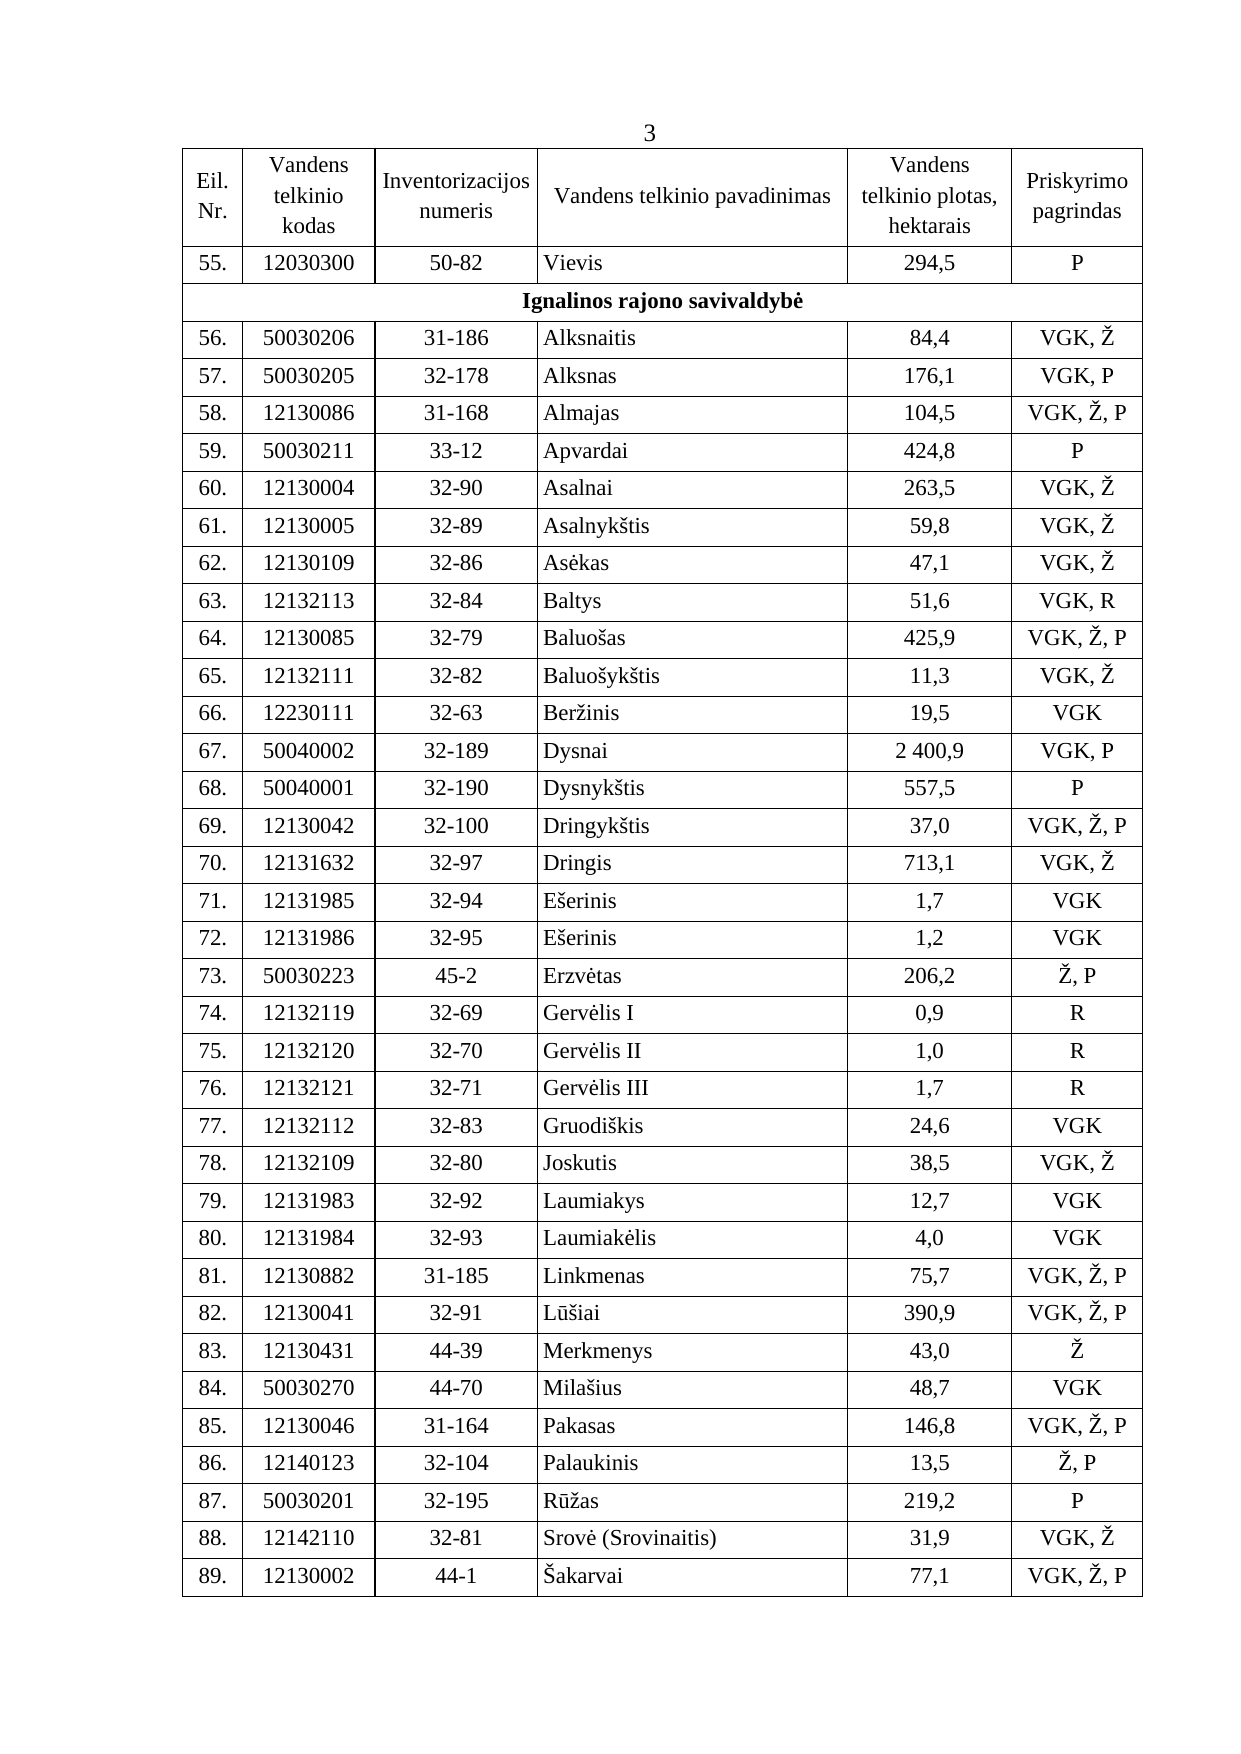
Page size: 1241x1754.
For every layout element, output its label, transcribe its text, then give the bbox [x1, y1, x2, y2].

table_cell 12132113 [243, 584, 374, 621]
table_cell 84. [183, 1372, 242, 1408]
table_cell VGK, Ž, P [1012, 1259, 1142, 1296]
table_cell 50030223 [243, 959, 374, 996]
table_cell 424,8 [848, 434, 1011, 471]
table_cell 72. [183, 922, 242, 958]
table_cell 12132119 [243, 997, 374, 1033]
table_cell Joskutis [538, 1147, 847, 1183]
table_cell 32-104 [376, 1447, 537, 1483]
table_cell 32-93 [376, 1222, 537, 1258]
table_cell 66. [183, 697, 242, 733]
table_header Vandens telkinio plotas, hektarais [848, 149, 1011, 246]
table_cell 31-168 [376, 397, 537, 433]
table_header Priskyrimo pagrindas [1012, 149, 1142, 246]
table_cell 32-195 [376, 1484, 537, 1521]
table_cell 88. [183, 1522, 242, 1558]
table_cell 31-164 [376, 1409, 537, 1446]
table_cell Alksnaitis [538, 322, 847, 358]
table_cell 50030211 [243, 434, 374, 471]
table_cell 12140123 [243, 1447, 374, 1483]
table_cell 19,5 [848, 697, 1011, 733]
table_cell Gervėlis I [538, 997, 847, 1033]
table_cell Gruodiškis [538, 1109, 847, 1146]
table_cell 12,7 [848, 1184, 1011, 1221]
table_cell R [1012, 1072, 1142, 1108]
table_cell Apvardai [538, 434, 847, 471]
table_cell 32-81 [376, 1522, 537, 1558]
table_cell 44-1 [376, 1559, 537, 1596]
table_cell 74. [183, 997, 242, 1033]
table_cell 12130086 [243, 397, 374, 433]
table_cell Merkmenys [538, 1334, 847, 1371]
table_cell 713,1 [848, 847, 1011, 883]
table_cell 50-82 [376, 247, 537, 283]
table_cell 77,1 [848, 1559, 1011, 1596]
table_cell 50030201 [243, 1484, 374, 1521]
table_cell Gervėlis II [538, 1034, 847, 1071]
table_cell VGK, Ž [1012, 659, 1142, 696]
table_cell VGK [1012, 1109, 1142, 1146]
table_cell 87. [183, 1484, 242, 1521]
table_cell 50030206 [243, 322, 374, 358]
table_cell 32-80 [376, 1147, 537, 1183]
table_cell Baluošykštis [538, 659, 847, 696]
table_cell 38,5 [848, 1147, 1011, 1183]
table_cell Asėkas [538, 547, 847, 583]
table_cell VGK, Ž, P [1012, 622, 1142, 658]
table_cell 13,5 [848, 1447, 1011, 1483]
table_cell 32-94 [376, 884, 537, 921]
table_cell 12132109 [243, 1147, 374, 1183]
table_cell Ž, P [1012, 959, 1142, 996]
table_cell 43,0 [848, 1334, 1011, 1371]
table_cell P [1012, 1484, 1142, 1521]
table_cell 12130085 [243, 622, 374, 658]
table_cell 557,5 [848, 772, 1011, 808]
table_cell P [1012, 247, 1142, 283]
table_cell VGK, Ž [1012, 509, 1142, 546]
table_cell 4,0 [848, 1222, 1011, 1258]
table_cell Vievis [538, 247, 847, 283]
table_cell 1,7 [848, 884, 1011, 921]
table_cell 12130431 [243, 1334, 374, 1371]
table_cell 31-186 [376, 322, 537, 358]
table_cell VGK [1012, 697, 1142, 733]
table_cell 32-90 [376, 472, 537, 508]
table_cell 11,3 [848, 659, 1011, 696]
table_cell 47,1 [848, 547, 1011, 583]
table_cell 146,8 [848, 1409, 1011, 1446]
table_cell 50040001 [243, 772, 374, 808]
table_cell 31,9 [848, 1522, 1011, 1558]
table_cell Palaukinis [538, 1447, 847, 1483]
table_cell 1,0 [848, 1034, 1011, 1071]
table_cell 2 400,9 [848, 734, 1011, 771]
table_cell 62. [183, 547, 242, 583]
table_cell P [1012, 434, 1142, 471]
table_cell 12130046 [243, 1409, 374, 1446]
table_cell VGK, Ž, P [1012, 809, 1142, 846]
table_cell 60. [183, 472, 242, 508]
table_cell 65. [183, 659, 242, 696]
table_cell 57. [183, 359, 242, 396]
table_cell Rūžas [538, 1484, 847, 1521]
table_cell 37,0 [848, 809, 1011, 846]
table_cell 50030270 [243, 1372, 374, 1408]
table_cell Asalnykštis [538, 509, 847, 546]
table_header Vandens telkinio kodas [243, 149, 374, 246]
table_cell 294,5 [848, 247, 1011, 283]
table_cell 12130109 [243, 547, 374, 583]
table_cell 104,5 [848, 397, 1011, 433]
table_cell 32-69 [376, 997, 537, 1033]
table_cell 32-100 [376, 809, 537, 846]
table_cell VGK, Ž [1012, 472, 1142, 508]
table_cell 82. [183, 1297, 242, 1333]
table_cell Ž, P [1012, 1447, 1142, 1483]
table_cell 32-178 [376, 359, 537, 396]
table_cell Ignalinos rajono savivaldybė [183, 284, 1142, 321]
table_cell VGK, P [1012, 734, 1142, 771]
table_cell 12132111 [243, 659, 374, 696]
table_cell 0,9 [848, 997, 1011, 1033]
table_cell Ešerinis [538, 884, 847, 921]
table_cell 50030205 [243, 359, 374, 396]
table_cell 12131985 [243, 884, 374, 921]
table_cell Šakarvai [538, 1559, 847, 1596]
table_cell 75. [183, 1034, 242, 1071]
table_cell 32-95 [376, 922, 537, 958]
table_cell VGK [1012, 922, 1142, 958]
table_cell 59,8 [848, 509, 1011, 546]
table_cell 59. [183, 434, 242, 471]
table_cell VGK, Ž, P [1012, 397, 1142, 433]
table_cell Laumiakėlis [538, 1222, 847, 1258]
table_cell Erzvėtas [538, 959, 847, 996]
table_cell 78. [183, 1147, 242, 1183]
table_cell 31-185 [376, 1259, 537, 1296]
table_cell Ešerinis [538, 922, 847, 958]
table_cell 176,1 [848, 359, 1011, 396]
table_cell 86. [183, 1447, 242, 1483]
table_cell 51,6 [848, 584, 1011, 621]
table_cell 12130882 [243, 1259, 374, 1296]
table_cell 63. [183, 584, 242, 621]
table_header Vandens telkinio pavadinimas [538, 149, 847, 246]
table_cell Laumiakys [538, 1184, 847, 1221]
table_cell 206,2 [848, 959, 1011, 996]
table_cell Lūšiai [538, 1297, 847, 1333]
table_cell 12130002 [243, 1559, 374, 1596]
table_cell 32-86 [376, 547, 537, 583]
table_cell 1,2 [848, 922, 1011, 958]
table_cell 425,9 [848, 622, 1011, 658]
table_cell 69. [183, 809, 242, 846]
table_cell 32-92 [376, 1184, 537, 1221]
table_cell Dringis [538, 847, 847, 883]
table_cell 81. [183, 1259, 242, 1296]
table_cell 32-84 [376, 584, 537, 621]
table_cell 84,4 [848, 322, 1011, 358]
table_cell 44-39 [376, 1334, 537, 1371]
table_cell 12230111 [243, 697, 374, 733]
table_cell 12132121 [243, 1072, 374, 1108]
table_cell VGK [1012, 884, 1142, 921]
table_cell 32-189 [376, 734, 537, 771]
table_cell VGK, Ž [1012, 547, 1142, 583]
table_cell VGK, Ž, P [1012, 1409, 1142, 1446]
table_cell 73. [183, 959, 242, 996]
table_cell 12131984 [243, 1222, 374, 1258]
table_cell Alksnas [538, 359, 847, 396]
table_cell 33-12 [376, 434, 537, 471]
table_cell Srovė (Srovinaitis) [538, 1522, 847, 1558]
table_cell 79. [183, 1184, 242, 1221]
table_cell VGK [1012, 1184, 1142, 1221]
table_cell VGK, Ž [1012, 1522, 1142, 1558]
table_cell Dringykštis [538, 809, 847, 846]
table_cell 45-2 [376, 959, 537, 996]
table_cell Gervėlis III [538, 1072, 847, 1108]
table_cell VGK [1012, 1372, 1142, 1408]
table_cell 12130005 [243, 509, 374, 546]
table_cell 1,7 [848, 1072, 1011, 1108]
table_cell 12131986 [243, 922, 374, 958]
table_cell 24,6 [848, 1109, 1011, 1146]
table_cell 12130041 [243, 1297, 374, 1333]
table_cell Linkmenas [538, 1259, 847, 1296]
table_cell Ž [1012, 1334, 1142, 1371]
table_cell 12132120 [243, 1034, 374, 1071]
table_cell 12130042 [243, 809, 374, 846]
table_cell 85. [183, 1409, 242, 1446]
table_cell 83. [183, 1334, 242, 1371]
table_cell 12132112 [243, 1109, 374, 1146]
table_cell Beržinis [538, 697, 847, 733]
table_cell 55. [183, 247, 242, 283]
table_cell 12131632 [243, 847, 374, 883]
table_cell 75,7 [848, 1259, 1011, 1296]
table_cell VGK, Ž [1012, 1147, 1142, 1183]
table_cell 32-91 [376, 1297, 537, 1333]
table_cell Dysnai [538, 734, 847, 771]
table_cell 263,5 [848, 472, 1011, 508]
table_cell 80. [183, 1222, 242, 1258]
table_cell VGK, Ž, P [1012, 1297, 1142, 1333]
table_cell 58. [183, 397, 242, 433]
table_header Inventorizacijos numeris [376, 149, 537, 246]
table_cell 12130004 [243, 472, 374, 508]
table_cell 12142110 [243, 1522, 374, 1558]
table_cell Baluošas [538, 622, 847, 658]
table_cell R [1012, 997, 1142, 1033]
table_cell P [1012, 772, 1142, 808]
table_cell 12030300 [243, 247, 374, 283]
table_cell 89. [183, 1559, 242, 1596]
table_cell Milašius [538, 1372, 847, 1408]
table_cell Asalnai [538, 472, 847, 508]
table_cell 32-83 [376, 1109, 537, 1146]
table_cell 32-190 [376, 772, 537, 808]
table_cell 32-71 [376, 1072, 537, 1108]
table_cell VGK [1012, 1222, 1142, 1258]
table_cell 32-97 [376, 847, 537, 883]
table_cell 64. [183, 622, 242, 658]
table_cell 71. [183, 884, 242, 921]
table_cell VGK, Ž, P [1012, 1559, 1142, 1596]
table_cell 32-82 [376, 659, 537, 696]
table_cell 56. [183, 322, 242, 358]
table_cell 61. [183, 509, 242, 546]
table_cell 12131983 [243, 1184, 374, 1221]
table_cell VGK, Ž [1012, 322, 1142, 358]
table_cell 32-63 [376, 697, 537, 733]
table_cell 32-79 [376, 622, 537, 658]
table_cell 67. [183, 734, 242, 771]
table_cell Pakasas [538, 1409, 847, 1446]
table_cell VGK, Ž [1012, 847, 1142, 883]
table_cell 68. [183, 772, 242, 808]
table_cell 70. [183, 847, 242, 883]
table_cell 390,9 [848, 1297, 1011, 1333]
table_cell VGK, P [1012, 359, 1142, 396]
table_cell Almajas [538, 397, 847, 433]
table_cell 77. [183, 1109, 242, 1146]
table_cell R [1012, 1034, 1142, 1071]
table_cell 44-70 [376, 1372, 537, 1408]
table_cell 76. [183, 1072, 242, 1108]
table_header Eil. Nr. [183, 149, 242, 246]
table_cell 219,2 [848, 1484, 1011, 1521]
table_cell Dysnykštis [538, 772, 847, 808]
table_cell 32-70 [376, 1034, 537, 1071]
table_cell 48,7 [848, 1372, 1011, 1408]
table_cell 32-89 [376, 509, 537, 546]
table_cell 50040002 [243, 734, 374, 771]
table_cell VGK, R [1012, 584, 1142, 621]
table_cell Baltys [538, 584, 847, 621]
